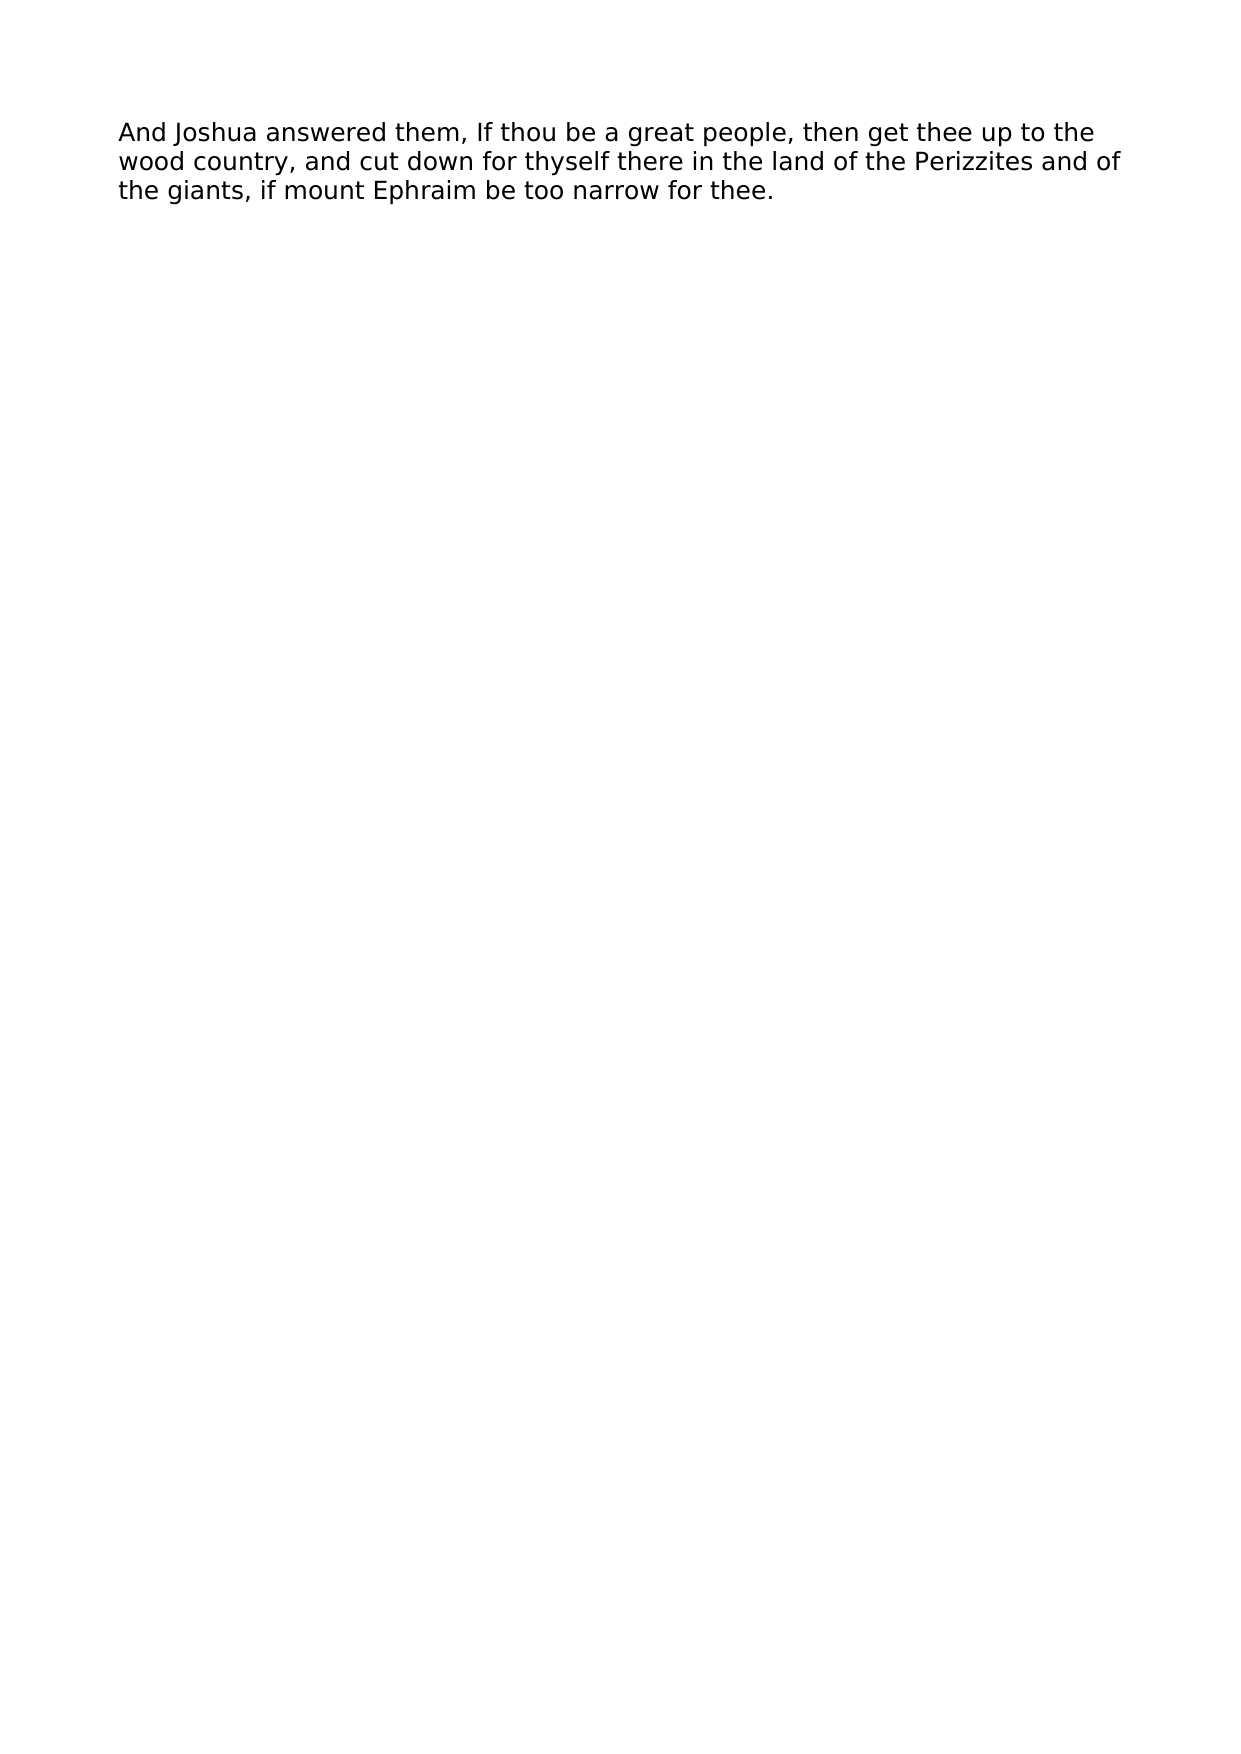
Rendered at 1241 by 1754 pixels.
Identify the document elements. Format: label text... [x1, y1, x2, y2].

text And Joshua answered them, If thou be a great people, then get thee up to the wood country, and cut down for thyself there in the land of the Perizzites and of the giants, if mount Ephraim be too narrow for thee. [118, 118, 1122, 206]
